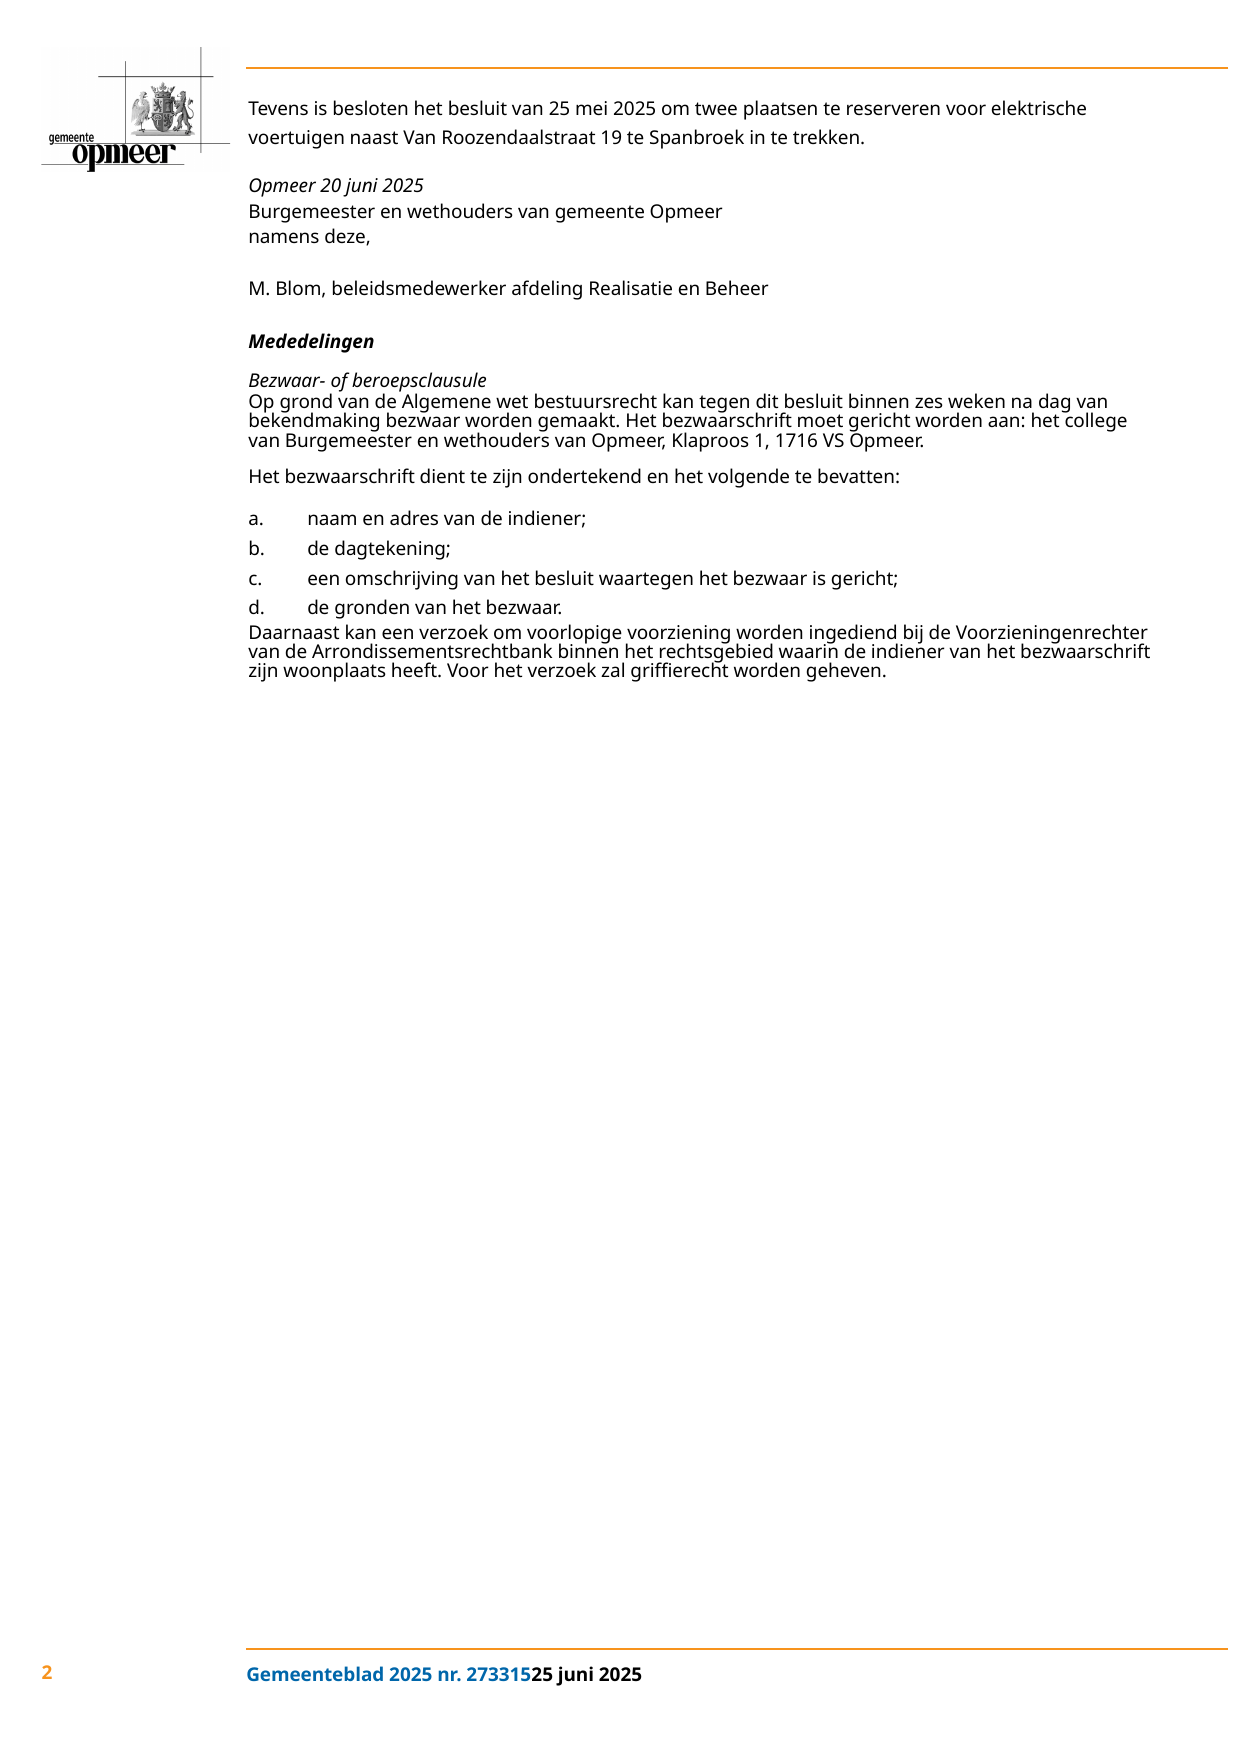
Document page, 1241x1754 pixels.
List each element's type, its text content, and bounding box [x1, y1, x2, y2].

list de dagtekening; [248, 535, 1152, 561]
picture [41, 47, 231, 172]
text Het bezwaarschrift dient te zijn ondertekend en het volgende te bevatten: [248, 468, 1152, 488]
text Opmeer 20 juni 2025 [248, 172, 1152, 198]
list de gronden van het bezwaar. [248, 594, 1152, 620]
text Burgemeester en wethouders van gemeente Opmeer [248, 198, 1152, 224]
text Bezwaar- of beroepsclausule [248, 367, 1152, 393]
text namens deze, [248, 224, 1152, 249]
text Daarnaast kan een verzoek om voorlopige voorziening worden ingediend bij de Voorzieningenrechter van de Arrondissementsrechtbank binnen het rechtsgebied waarin de indiener van het bezwaarschrift zijn woonplaats heeft. Voor het verzoek zal griffierecht worden geheven. [248, 624, 1152, 682]
list naam en adres van de indiener; [248, 506, 1152, 531]
text Tevens is besloten het besluit van 25 mei 2025 om twee plaatsen te reserveren voor elektrische voertuigen naast Van Roozendaalstraat 19 te Spanbroek in te trekken. [248, 95, 1152, 150]
list een omschrijving van het besluit waartegen het bezwaar is gericht; [248, 565, 1152, 590]
text Op grond van de Algemene wet bestuursrecht kan tegen dit besluit binnen zes weken na dag van bekendmaking bezwaar worden gemaakt. Het bezwaarschrift moet gericht worden aan: het college van Burgemeester en wethouders van Opmeer, Klaproos 1, 1716 VS Opmeer. [248, 393, 1152, 451]
text M. Blom, beleidsmedewerker afdeling Realisatie en Beheer [248, 275, 1152, 301]
text Mededelingen [248, 328, 1152, 354]
